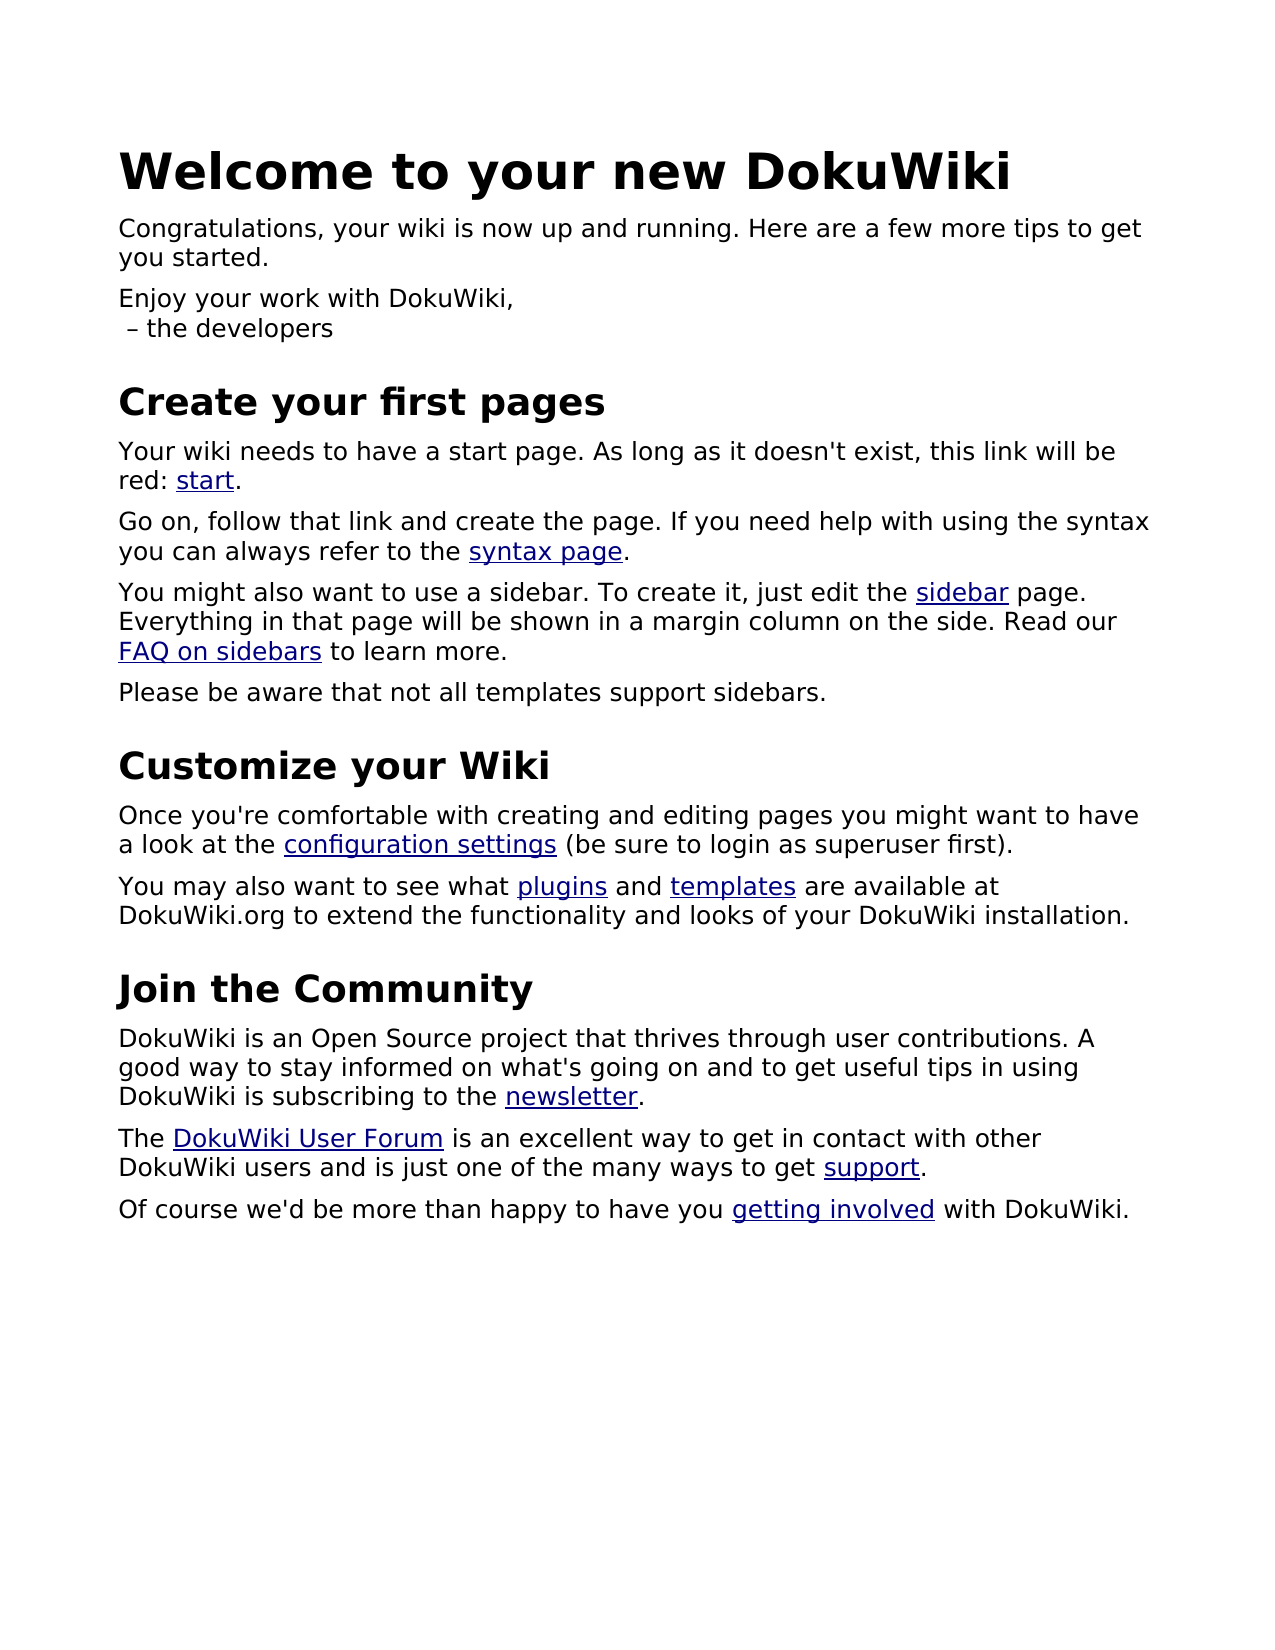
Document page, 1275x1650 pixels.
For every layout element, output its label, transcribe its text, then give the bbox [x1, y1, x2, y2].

text Once you're comfortable with creating and editing pages you might want to have a look at the configuration settings (be sure to login as superuser first). [118, 801, 1157, 859]
subtitle Customize your Wiki [118, 745, 1157, 789]
text DokuWiki is an Open Source project that thrives through user contributions. A good way to stay informed on what's going on and to get useful tips in using DokuWiki is subscribing to the newsletter. [118, 1024, 1157, 1111]
text Of course we'd be more than happy to have you getting involved with DokuWiki. [118, 1195, 1157, 1224]
text Your wiki needs to have a start page. As long as it doesn't exist, this link will be red: start. [118, 437, 1157, 495]
text Enjoy your work with DokuWiki, – the developers [118, 285, 1157, 343]
subtitle Create your first pages [118, 381, 1157, 424]
text You may also want to see what plugins and templates are available at DokuWiki.org to extend the functionality and looks of your DokuWiki installation. [118, 872, 1157, 930]
subtitle Join the Community [118, 968, 1157, 1011]
text Please be aware that not all templates support sidebars. [118, 678, 1157, 707]
text Go on, follow that link and create the page. If you need help with using the syntax you can always refer to the syntax page. [118, 507, 1157, 566]
text The DokuWiki User Forum is an excellent way to get in contact with other DokuWiki users and is just one of the many ways to get support. [118, 1124, 1157, 1182]
subtitle Welcome to your new DokuWiki [118, 143, 1157, 201]
text You might also want to use a sidebar. To create it, just edit the sidebar page. Everything in that page will be shown in a margin column on the side. Read our FAQ on sidebars to learn more. [118, 578, 1157, 666]
text Congratulations, your wiki is now up and running. Here are a few more tips to get you started. [118, 214, 1157, 272]
